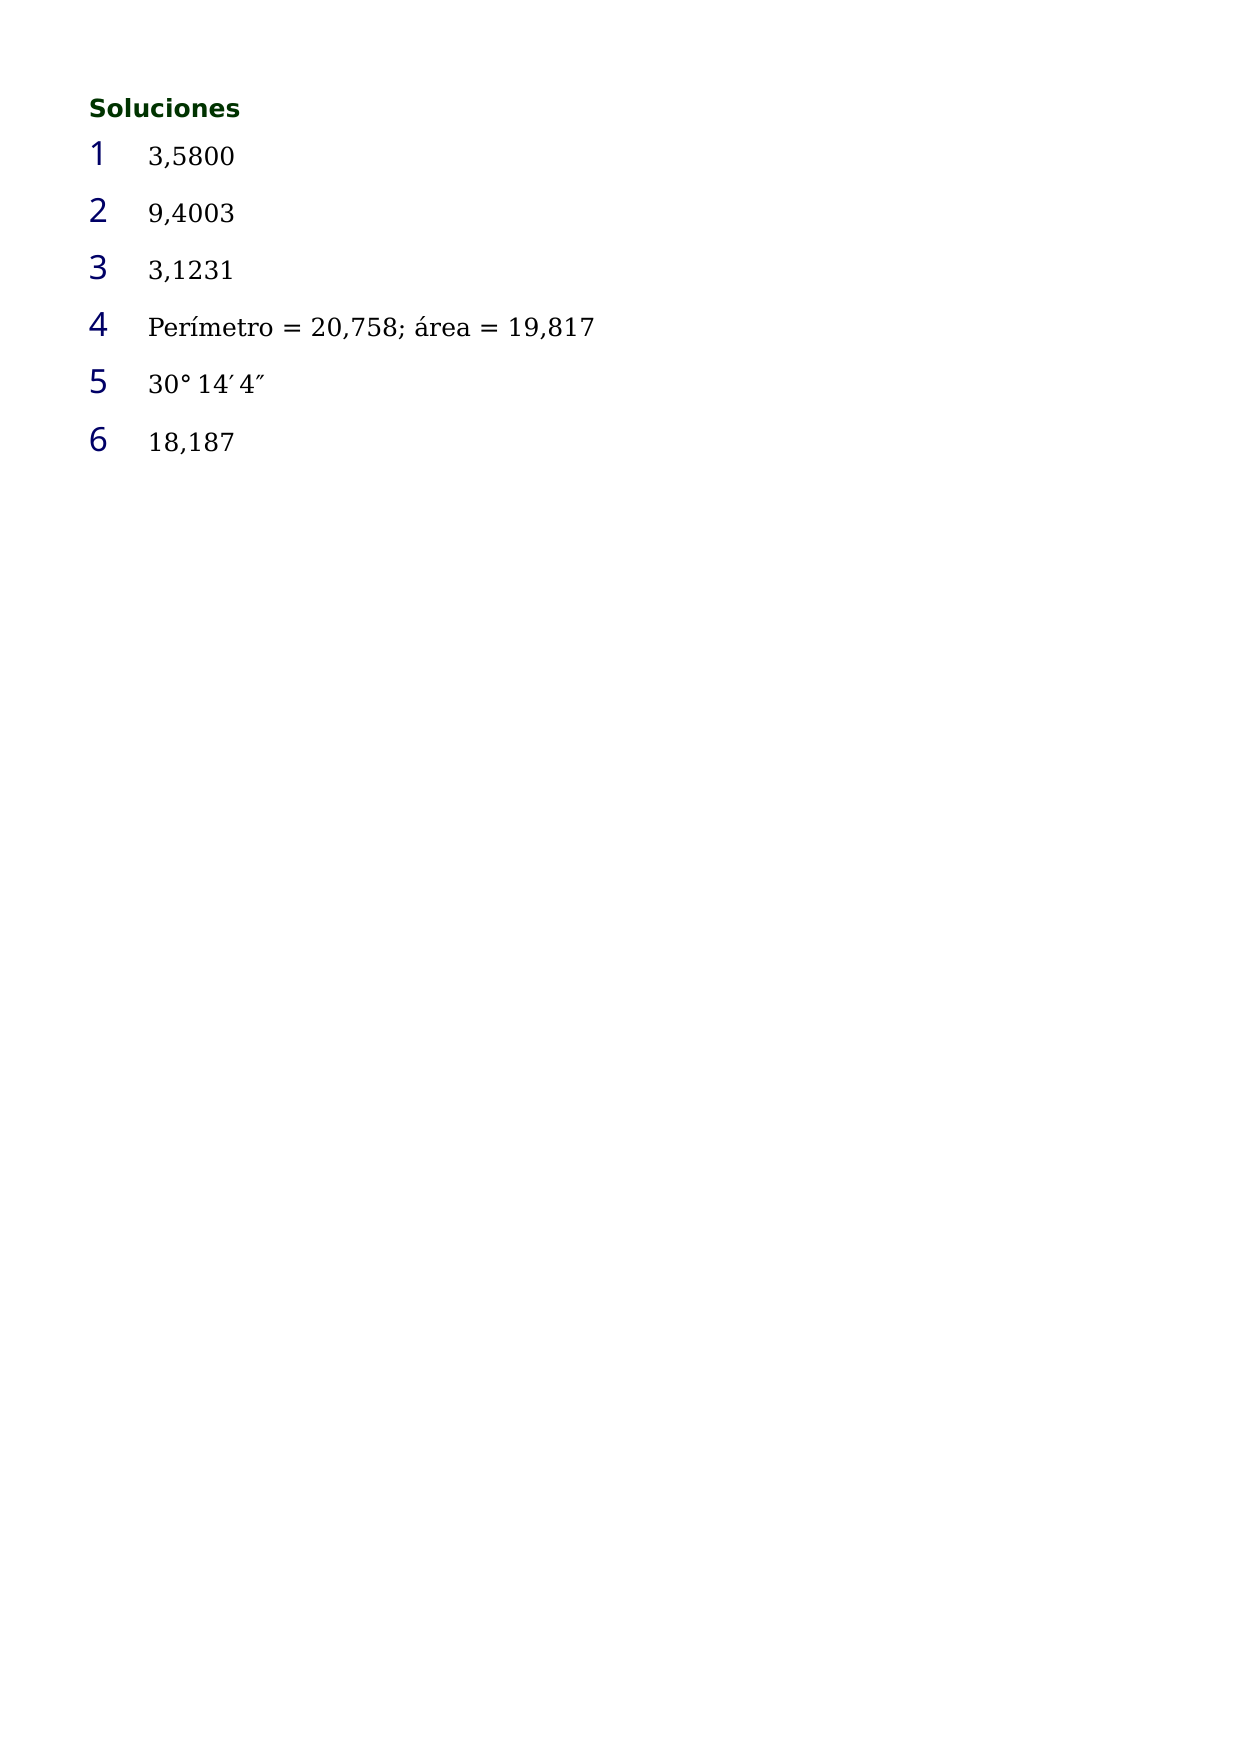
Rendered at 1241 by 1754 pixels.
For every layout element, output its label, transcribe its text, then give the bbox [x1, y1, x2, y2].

list 3,1231 [88, 244, 1152, 289]
text Soluciones [88, 94, 1152, 124]
list Perímetro = 20,758; área = 19,817 [88, 301, 1152, 347]
list 3,5800 [88, 129, 1152, 175]
list 9,4003 [88, 187, 1152, 232]
list 30° 14′ 4″ [88, 358, 1152, 404]
list 18,187 [88, 416, 1152, 461]
